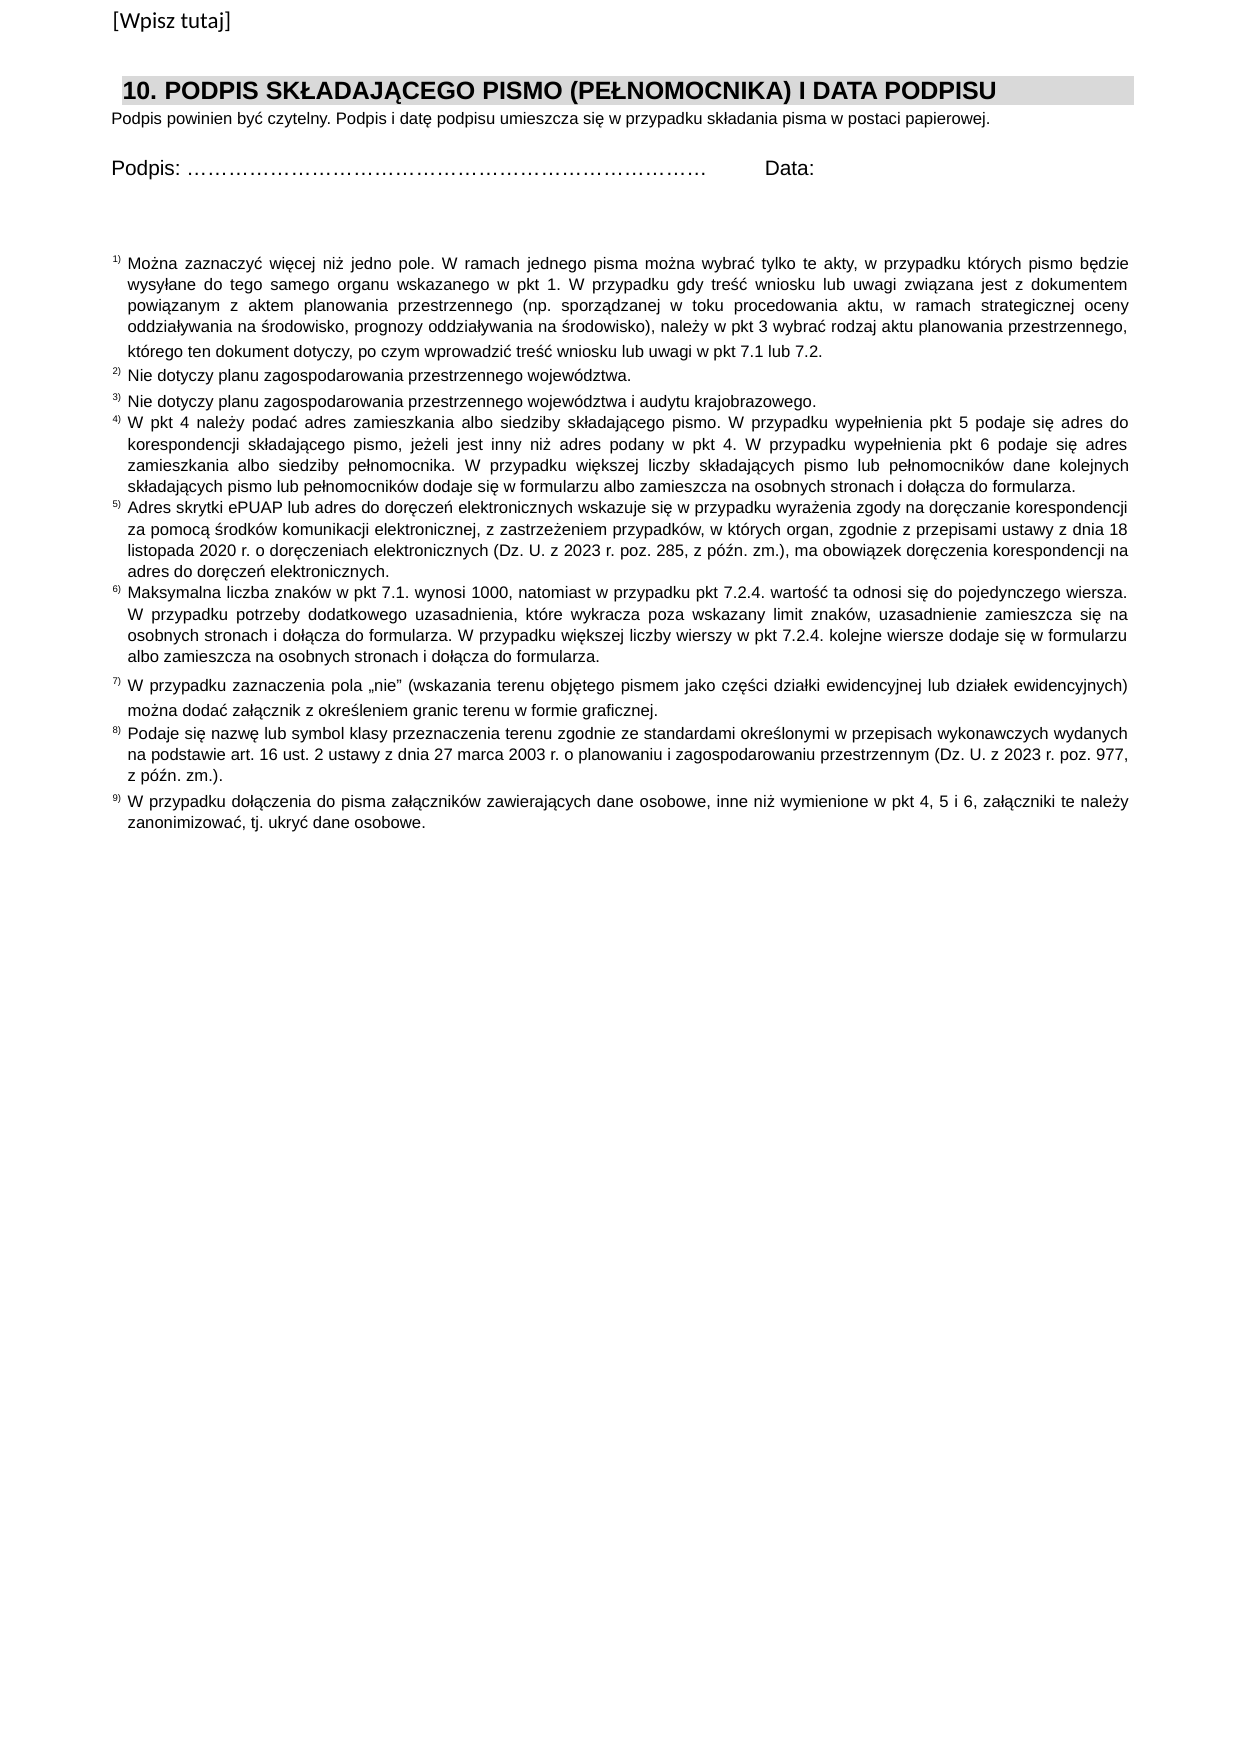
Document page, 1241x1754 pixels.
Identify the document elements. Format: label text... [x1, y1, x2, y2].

list Nie dotyczy planu zagospodarowania przestrzennego województwa. [112, 365, 1130, 384]
list Maksymalna liczba znaków w pkt 7.1. wynosi 1000, natomiast w przypadku pkt 7.2.4. wartość ta odnosi się do pojedynczego wiersza. W przypadku potrzeby dodatkowego uzasadnienia, które wykracza poza wskazany limit znaków, uzasadnienie zamieszcza się na osobnych stronach i dołącza do formularza. W przypadku większej liczby wierszy w pkt 7.2.4. kolejne wiersze dodaje się w formularzu albo zamieszcza na osobnych stronach i dołącza do formularza. [112, 583, 1130, 666]
list Nie dotyczy planu zagospodarowania przestrzennego województwa i audytu krajobrazowego. [112, 391, 1130, 411]
list Adres skrytki ePUAP lub adres do doręczeń elektronicznych wskazuje się w przypadku wyrażenia zgody na doręczanie korespondencji za pomocą środków komunikacji elektronicznej, z zastrzeżeniem przypadków, w których organ, zgodnie z przepisami ustawy z dnia 18 listopada 2020 r. o doręczeniach elektronicznych (Dz. U. z 2023 r. poz. 285, z późn. zm.), ma obowiązek doręczenia korespondencji na adres do doręczeń elektronicznych. [112, 498, 1130, 581]
subtitle PODPIS SKŁADAJĄCEGO PISMO (PEŁNOMOCNIKA) I DATA PODPISU [122, 76, 1134, 105]
list Podaje się nazwę lub symbol klasy przeznaczenia terenu zgodnie ze standardami określonymi w przepisach wykonawczych wydanych na podstawie art. 16 ust. 2 ustawy z dnia 27 marca 2003 r. o planowaniu i zagospodarowaniu przestrzennym (Dz. U. z 2023 r. poz. 977, z późn. zm.). [112, 724, 1130, 785]
list W pkt 4 należy podać adres zamieszkania albo siedziby składającego pismo. W przypadku wypełnienia pkt 5 podaje się adres do korespondencji składającego pismo, jeżeli jest inny niż adres podany w pkt 4. W przypadku wypełnienia pkt 6 podaje się adres zamieszkania albo siedziby pełnomocnika. W przypadku większej liczby składających pismo lub pełnomocników dane kolejnych składających pismo lub pełnomocników dodaje się w formularzu albo zamieszcza na osobnych stronach i dołącza do formularza. [112, 413, 1130, 496]
list W przypadku dołączenia do pisma załączników zawierających dane osobowe, inne niż wymienione w pkt 4, 5 i 6, załączniki te należy zanonimizować, tj. ukryć dane osobowe. [112, 792, 1130, 832]
text Podpis powinien być czytelny. Podpis i datę podpisu umieszcza się w przypadku składania pisma w postaci papierowej. [111, 109, 1130, 128]
text Podpis: ………………………………………………………………… Data: [111, 156, 1134, 180]
list W przypadku zaznaczenia pola „nie” (wskazania terenu objętego pismem jako części działki ewidencyjnej lub działek ewidencyjnych) można dodać załącznik z określeniem granic terenu w formie graficznej. [112, 675, 1130, 721]
list Można zaznaczyć więcej niż jedno pole. W ramach jednego pisma można wybrać tylko te akty, w przypadku których pismo będzie wysyłane do tego samego organu wskazanego w pkt 1. W przypadku gdy treść wniosku lub uwagi związana jest z dokumentem powiązanym z aktem planowania przestrzennego (np. sporządzanej w toku procedowania aktu, w ramach strategicznej oceny oddziaływania na środowisko, prognozy oddziaływania na środowisko), należy w pkt 3 wybrać rodzaj aktu planowania przestrzennego, którego ten dokument dotyczy, po czym wprowadzić treść wniosku lub uwagi w pkt 7.1 lub 7.2. [112, 253, 1130, 362]
